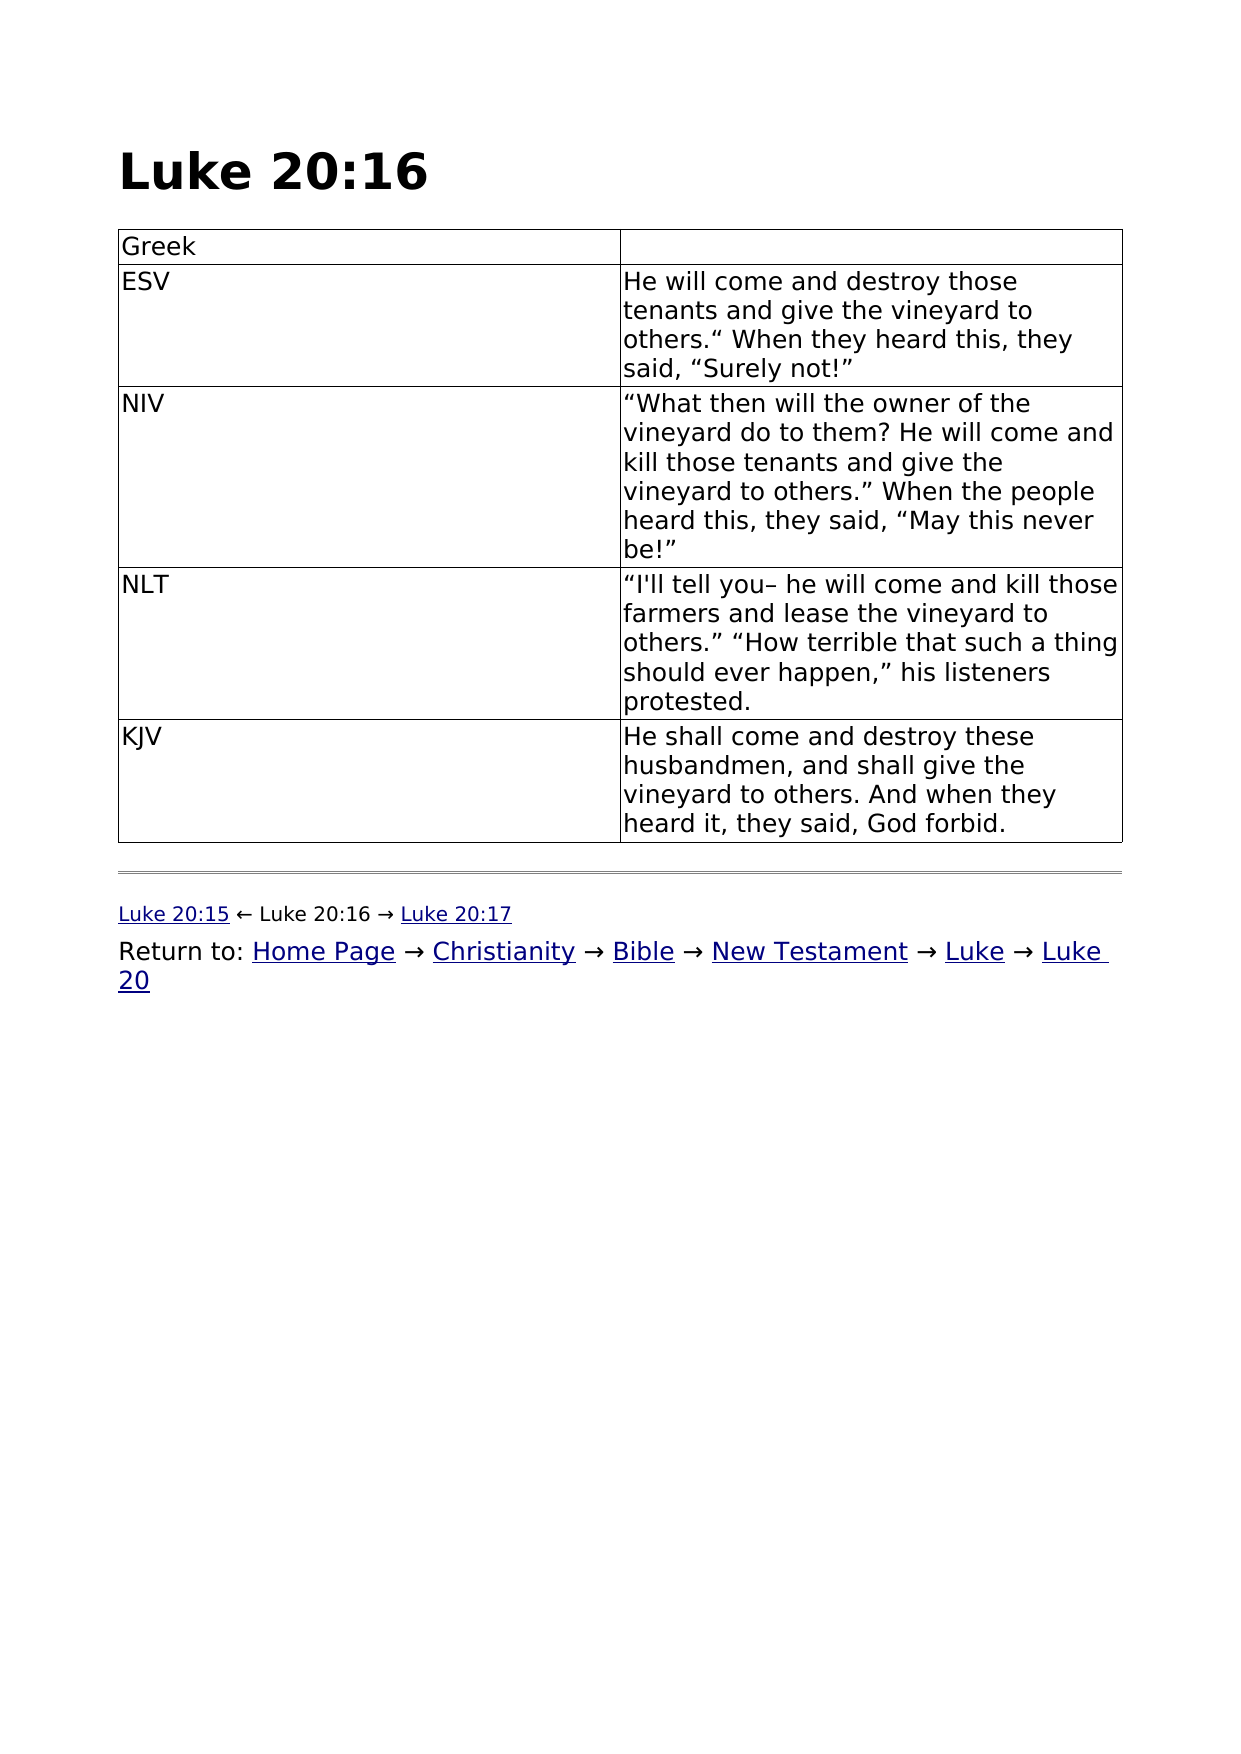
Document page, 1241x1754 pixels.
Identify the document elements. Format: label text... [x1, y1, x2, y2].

text Return to: Home Page → Christianity → Bible → New Testament → Luke → Luke 20 [118, 937, 1122, 995]
table_header Greek [119, 230, 620, 264]
table_header [621, 230, 1122, 264]
table_cell He shall come and destroy these husbandmen, and shall give the vineyard to others. And when they heard it, they said, God forbid. [621, 720, 1122, 842]
table_cell NLT [119, 568, 620, 719]
table_cell KJV [119, 720, 620, 842]
table_cell “I'll tell you– he will come and kill those farmers and lease the vineyard to others.” “How terrible that such a thing should ever happen,” his listeners protested. [621, 568, 1122, 719]
text Luke 20:15 ← Luke 20:16 → Luke 20:17 [118, 903, 1122, 937]
subtitle Luke 20:16 [118, 143, 1122, 201]
table_cell ESV [119, 265, 620, 386]
table_cell He will come and destroy those tenants and give the vineyard to others.“ When they heard this, they said, “Surely not!” [621, 265, 1122, 386]
table_cell “What then will the owner of the vineyard do to them? He will come and kill those tenants and give the vineyard to others.” When the people heard this, they said, “May this never be!” [621, 387, 1122, 567]
table_cell NIV [119, 387, 620, 567]
